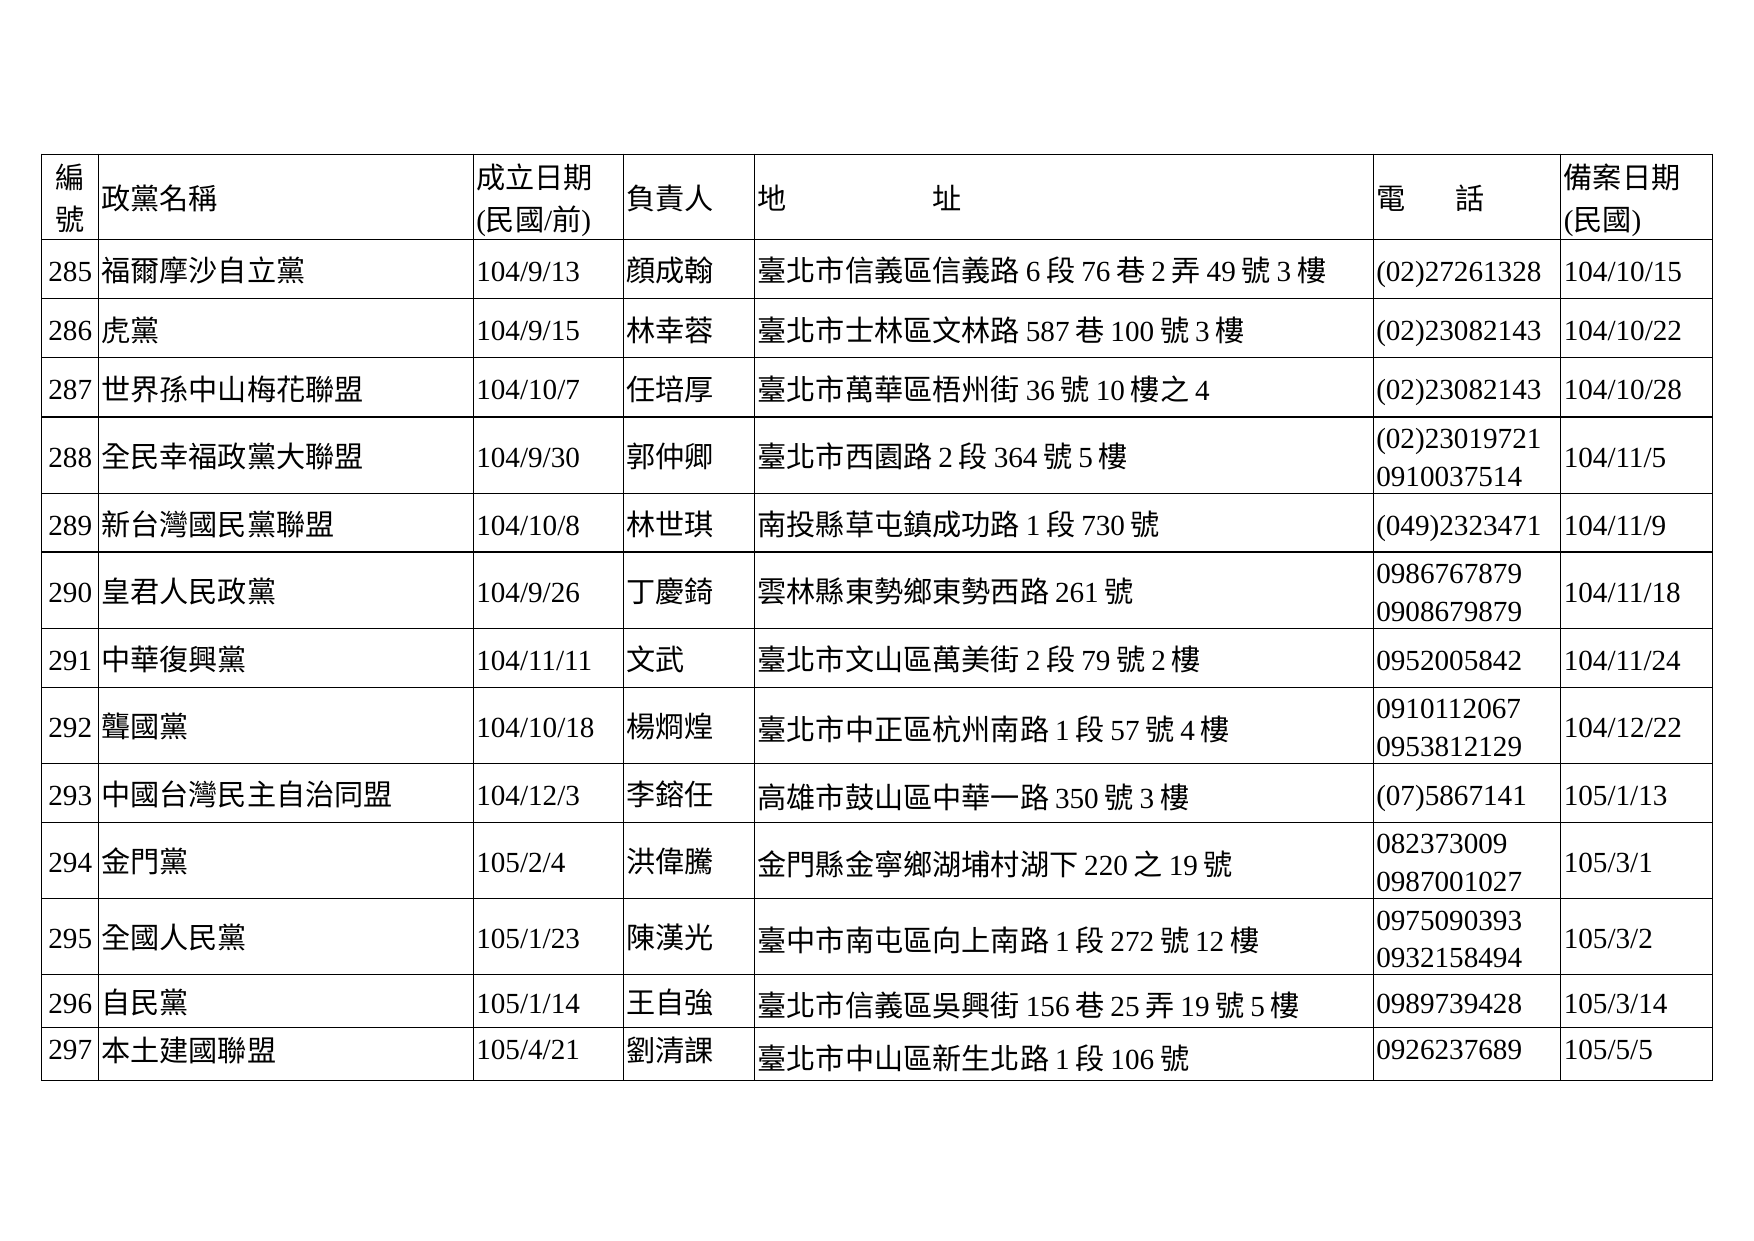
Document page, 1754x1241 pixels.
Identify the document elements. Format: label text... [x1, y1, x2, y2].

table_cell 顔成翰 [624, 240, 754, 298]
table_cell 臺北市士林區文林路587巷100號3樓 [755, 299, 1373, 357]
table_cell 104/9/13 [474, 240, 623, 298]
table_cell (02)23082143 [1374, 358, 1560, 416]
table_cell 楊烱煌 [624, 688, 754, 763]
table_cell 287 [42, 358, 98, 416]
table_cell 104/9/30 [474, 418, 623, 492]
table_cell 288 [42, 418, 98, 492]
table_cell (02)23019721 0910037514 [1374, 418, 1560, 492]
table_cell 全民幸福政黨大聯盟 [99, 418, 473, 492]
table_cell 0989739428 [1374, 975, 1560, 1027]
table_cell 王自強 [624, 975, 754, 1027]
table_cell 297 [42, 1028, 98, 1080]
table_cell (02)23082143 [1374, 299, 1560, 357]
table_cell 本土建國聯盟 [99, 1028, 473, 1080]
table_cell 自民黨 [99, 975, 473, 1027]
table_cell 289 [42, 494, 98, 551]
table_cell 虎黨 [99, 299, 473, 357]
table_cell 南投縣草屯鎮成功路1段730號 [755, 494, 1373, 551]
table_header 負責人 [624, 155, 754, 239]
table_cell 聾國黨 [99, 688, 473, 763]
table_cell 文武 [624, 629, 754, 687]
table_cell 286 [42, 299, 98, 357]
table_cell 臺中市南屯區向上南路1段272號12樓 [755, 899, 1373, 974]
table_cell 104/10/28 [1561, 358, 1712, 416]
table_cell 105/4/21 [474, 1028, 623, 1080]
table_cell 104/10/22 [1561, 299, 1712, 357]
table_cell (07)5867141 [1374, 764, 1560, 822]
table_cell 0952005842 [1374, 629, 1560, 687]
table_cell 104/12/22 [1561, 688, 1712, 763]
table_cell 臺北市信義區信義路6段76巷2弄49號3樓 [755, 240, 1373, 298]
table_cell 林世琪 [624, 494, 754, 551]
table_cell 新台灣國民黨聯盟 [99, 494, 473, 551]
table_cell 臺北市中山區新生北路1段106號 [755, 1028, 1373, 1080]
table_cell 0910112067 0953812129 [1374, 688, 1560, 763]
table_header 電 話 [1374, 155, 1560, 239]
table_header 編號 [42, 155, 98, 239]
table_cell 105/3/2 [1561, 899, 1712, 974]
table_cell 104/11/11 [474, 629, 623, 687]
table_cell 郭仲卿 [624, 418, 754, 492]
table_cell 291 [42, 629, 98, 687]
table_cell (049)2323471 [1374, 494, 1560, 551]
table_cell 皇君人民政黨 [99, 553, 473, 627]
table_header 成立日期 (民國/前) [474, 155, 623, 239]
table_cell 臺北市萬華區梧州街36號10樓之4 [755, 358, 1373, 416]
table_cell 世界孫中山梅花聯盟 [99, 358, 473, 416]
table_cell 全國人民黨 [99, 899, 473, 974]
table_cell 293 [42, 764, 98, 822]
table_cell 0926237689 [1374, 1028, 1560, 1080]
table_cell 296 [42, 975, 98, 1027]
table_cell 雲林縣東勢鄉東勢西路261號 [755, 553, 1373, 627]
table_header 備案日期 (民國) [1561, 155, 1712, 239]
table_cell 104/10/18 [474, 688, 623, 763]
table_cell 中國台灣民主自治同盟 [99, 764, 473, 822]
table_cell 294 [42, 823, 98, 898]
table_cell 中華復興黨 [99, 629, 473, 687]
table_header 地 址 [755, 155, 1373, 239]
table_cell 105/3/1 [1561, 823, 1712, 898]
table_cell 105/1/14 [474, 975, 623, 1027]
table_cell 105/1/13 [1561, 764, 1712, 822]
table_cell 295 [42, 899, 98, 974]
table_cell 李鎔任 [624, 764, 754, 822]
table_cell 105/3/14 [1561, 975, 1712, 1027]
table_cell 臺北市西園路2段364號5樓 [755, 418, 1373, 492]
table_cell 290 [42, 553, 98, 627]
table_cell 陳漢光 [624, 899, 754, 974]
table_cell 105/1/23 [474, 899, 623, 974]
table_cell 105/2/4 [474, 823, 623, 898]
table_cell 林幸蓉 [624, 299, 754, 357]
table_cell 丁慶錡 [624, 553, 754, 627]
table_cell 104/9/15 [474, 299, 623, 357]
table_cell 105/5/5 [1561, 1028, 1712, 1080]
table_cell 104/12/3 [474, 764, 623, 822]
table_cell 104/9/26 [474, 553, 623, 627]
table_cell 臺北市中正區杭州南路1段57號4樓 [755, 688, 1373, 763]
table_cell 285 [42, 240, 98, 298]
table_cell 104/11/24 [1561, 629, 1712, 687]
table_header 政黨名稱 [99, 155, 473, 239]
table_cell 金門黨 [99, 823, 473, 898]
table_cell 任培厚 [624, 358, 754, 416]
table_cell 0986767879 0908679879 [1374, 553, 1560, 627]
table_cell 104/11/9 [1561, 494, 1712, 551]
table_cell 高雄市鼓山區中華一路350號3樓 [755, 764, 1373, 822]
table_cell 臺北市信義區吳興街156巷25弄19號5樓 [755, 975, 1373, 1027]
table_cell 104/11/18 [1561, 553, 1712, 627]
table_cell 金門縣金寧鄉湖埔村湖下220之19號 [755, 823, 1373, 898]
table_cell 劉清課 [624, 1028, 754, 1080]
table_cell 福爾摩沙自立黨 [99, 240, 473, 298]
table_cell 洪偉騰 [624, 823, 754, 898]
table_cell 104/10/7 [474, 358, 623, 416]
table_cell 104/10/15 [1561, 240, 1712, 298]
table_cell 292 [42, 688, 98, 763]
table_cell 0975090393 0932158494 [1374, 899, 1560, 974]
table_cell 082373009 0987001027 [1374, 823, 1560, 898]
table_cell 104/10/8 [474, 494, 623, 551]
table_cell (02)27261328 [1374, 240, 1560, 298]
table_cell 104/11/5 [1561, 418, 1712, 492]
table_cell 臺北市文山區萬美街2段79號2樓 [755, 629, 1373, 687]
